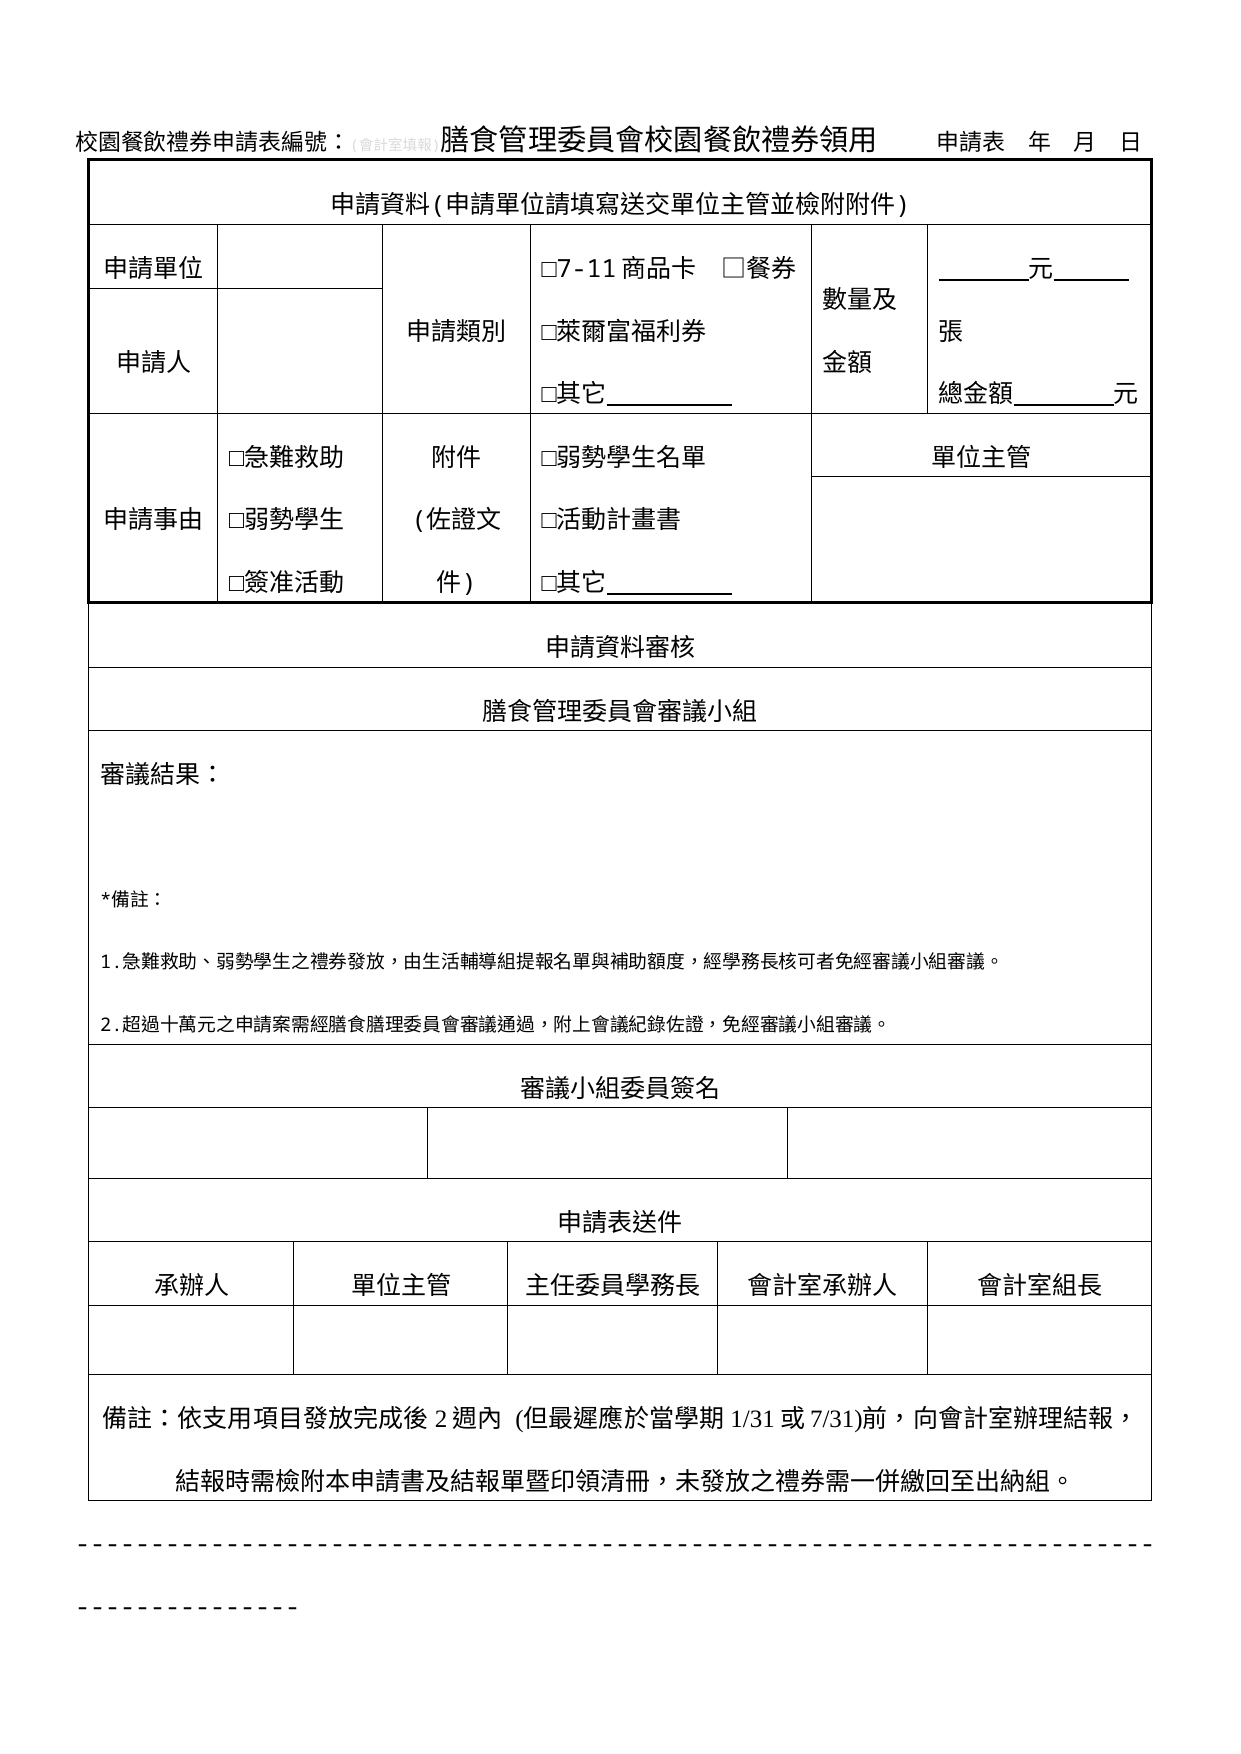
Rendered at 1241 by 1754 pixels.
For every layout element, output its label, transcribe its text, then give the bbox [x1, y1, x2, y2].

table_cell 審議小組委員簽名 [89, 1045, 1151, 1107]
table_cell 會計室組長 [928, 1242, 1151, 1304]
table_cell 承辦人 [89, 1242, 293, 1304]
table_cell 附件 (佐證文件) [383, 414, 530, 601]
table_cell 審議結果： *備註： 1.急難救助、弱勢學生之禮券發放，由生活輔導組提報名單與補助額度，經學務長核可者免經審議小組審議。 2.超過十萬元之申請案需經膳食膳理委員會審議通過，附上會議紀錄佐證，免經審議小組審議。 [89, 731, 1151, 1044]
table_cell [428, 1108, 787, 1177]
table_cell 申請資料審核 [89, 604, 1151, 667]
table_cell [508, 1306, 717, 1374]
table_cell 申請表送件 [89, 1179, 1151, 1241]
table_cell 備註：依支用項目發放完成後2週內 (但最遲應於當學期1/31或7/31)前，向會計室辦理結報，結報時需檢附本申請書及結報單暨印領清冊，未發放之禮券需一併繳回至出納組。 [89, 1375, 1151, 1500]
table_cell □急難救助 □弱勢學生 □簽准活動 [218, 414, 382, 601]
table_header 申請資料(申請單位請填寫送交單位主管並檢附附件) [90, 161, 1150, 224]
table_cell 主任委員學務長 [508, 1242, 717, 1304]
table_cell [812, 477, 1150, 601]
table_cell 單位主管 [294, 1242, 507, 1304]
table_cell 申請人 [90, 289, 217, 412]
table_cell □弱勢學生名單 □活動計畫書 □其它 [531, 414, 811, 601]
table_cell 申請事由 [90, 414, 217, 601]
table_cell [218, 289, 382, 412]
table_cell 會計室承辦人 [718, 1242, 927, 1304]
table_cell [788, 1108, 1151, 1177]
table_cell [928, 1306, 1151, 1374]
table_cell 元 張 總金額 元 [928, 225, 1150, 412]
table_cell [294, 1306, 507, 1374]
table_cell 數量及金額 [812, 225, 927, 412]
text --------------------------------------------------------------------------------------- [75, 1501, 1165, 1626]
table_cell 膳食管理委員會審議小組 [89, 668, 1151, 730]
table_cell 申請類別 [383, 225, 530, 412]
text 校園餐飲禮券申請表編號：(會計室填報)膳食管理委員會校園餐飲禮券領用 申請表 年 月 日 [75, 96, 1165, 158]
table_cell 申請單位 [90, 225, 217, 287]
table_cell [89, 1306, 293, 1374]
table_cell [89, 1108, 427, 1177]
table_cell □7-11商品卡 □餐券 □萊爾富福利券 □其它 [531, 225, 811, 412]
table_cell [218, 225, 382, 287]
table_cell [718, 1306, 927, 1374]
table_cell 單位主管 [812, 414, 1150, 476]
